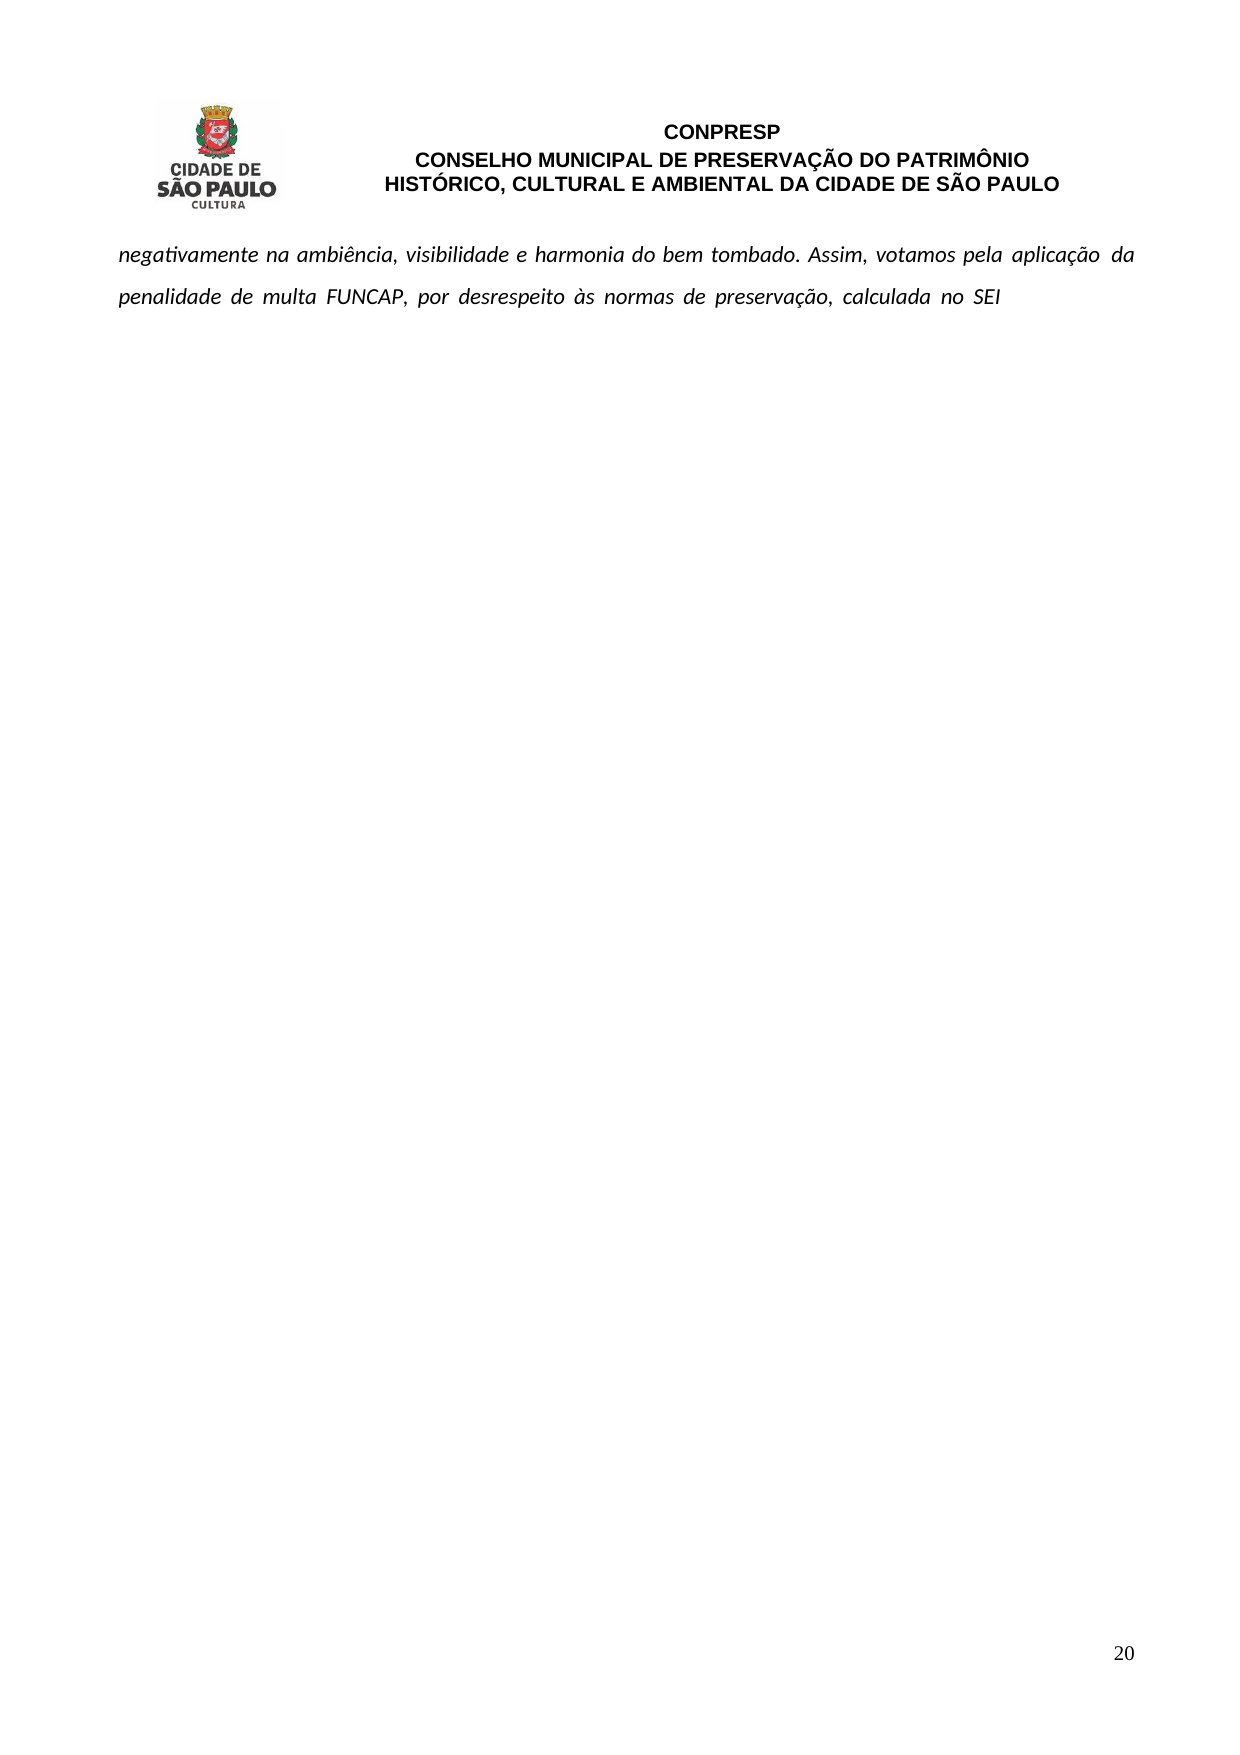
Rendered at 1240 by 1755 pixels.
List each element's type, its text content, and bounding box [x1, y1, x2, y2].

text negativamente na ambiência, visibilidade e harmonia do bem tombado. Assim, votamos pela aplicação da penalidade de multa FUNCAP, por desrespeito às normas de preservação, calculada no SEI [118, 240, 1135, 310]
